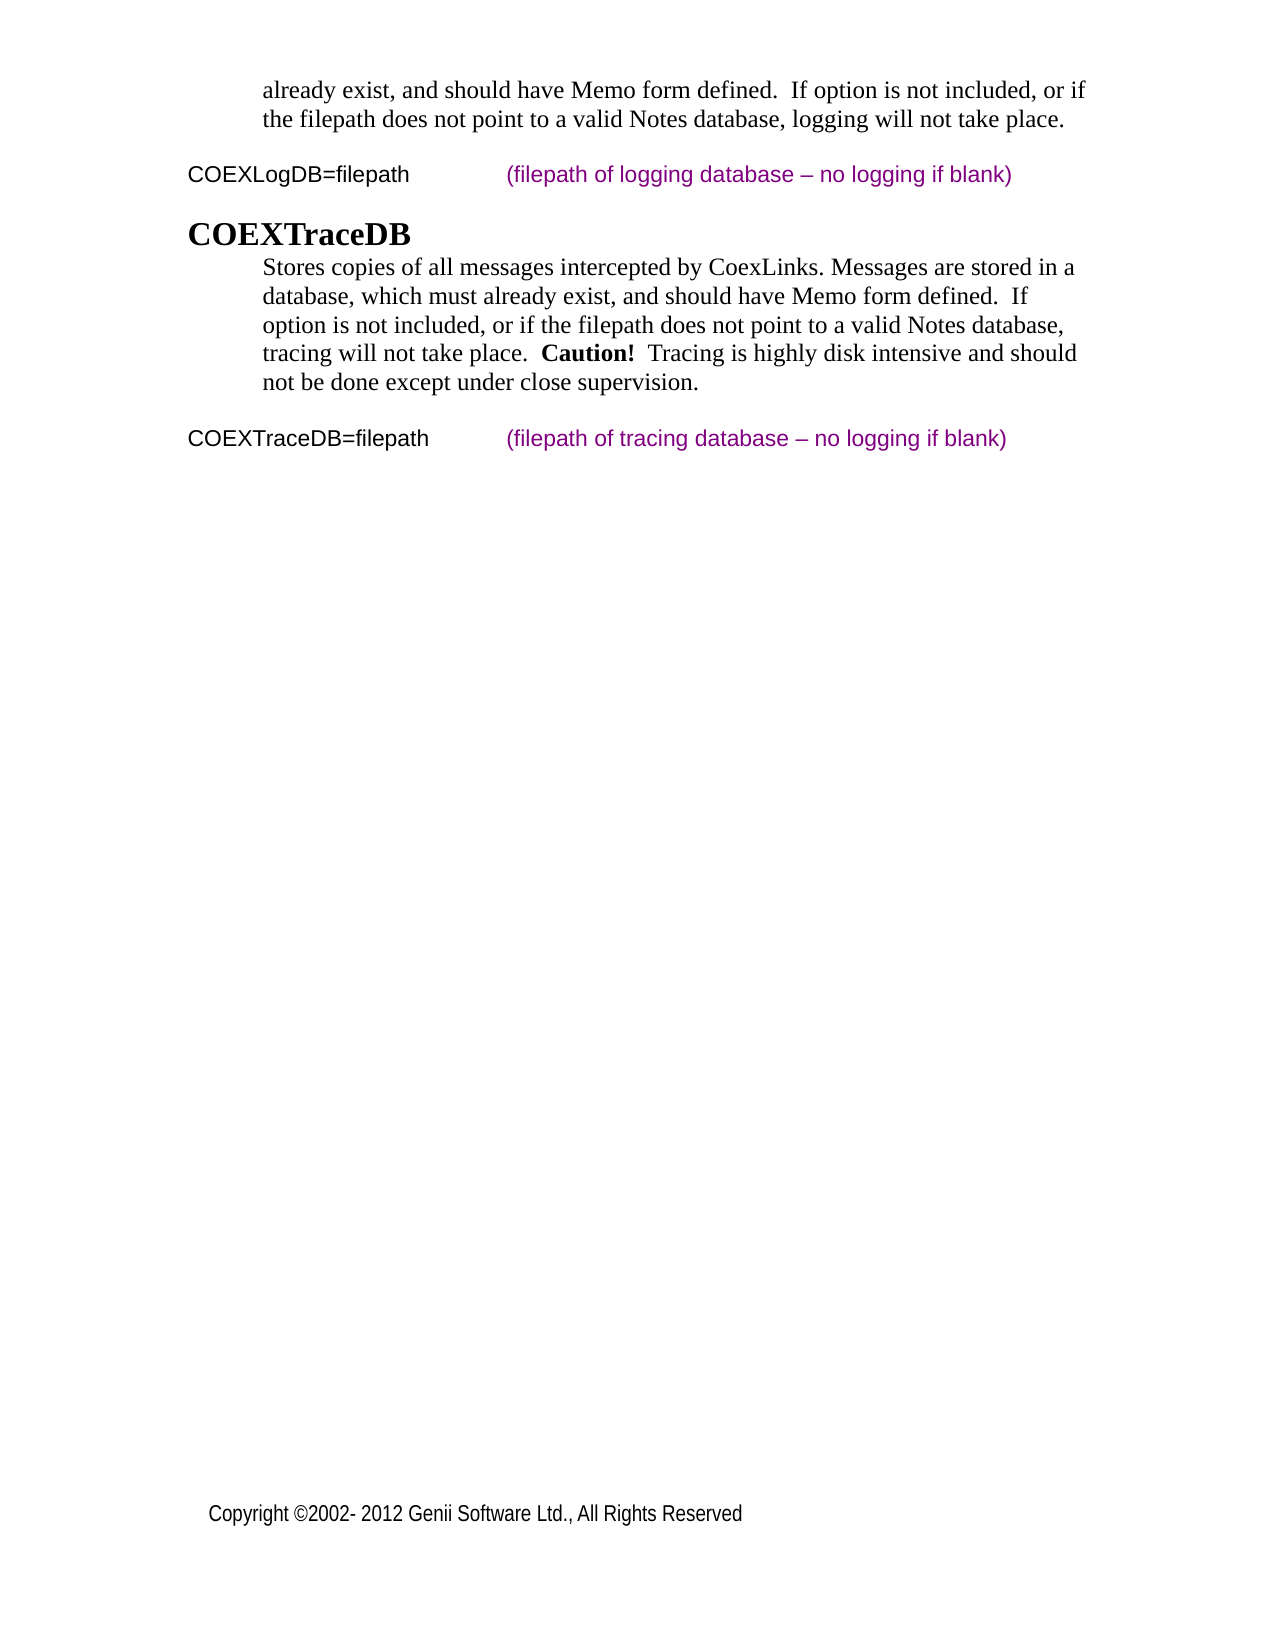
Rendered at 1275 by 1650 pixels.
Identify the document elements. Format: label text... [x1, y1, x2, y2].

text COEXTraceDB=filepath (filepath of tracing database – no logging if blank) [187, 425, 1087, 451]
text COEXTraceDB [187, 214, 1087, 252]
text already exist, and should have Memo form defined. If option is not included, or if the filepath does not point to a valid Notes database, logging will not take place. [262, 75, 1087, 132]
text Stores copies of all messages intercepted by CoexLinks. Messages are stored in a database, which must already exist, and should have Memo form defined. If option is not included, or if the filepath does not point to a valid Notes database, tracing will not take place. Caution! Tracing is highly disk intensive and should not be done except under close supervision. [262, 252, 1087, 396]
text COEXLogDB=filepath (filepath of logging database – no logging if blank) [187, 161, 1087, 188]
